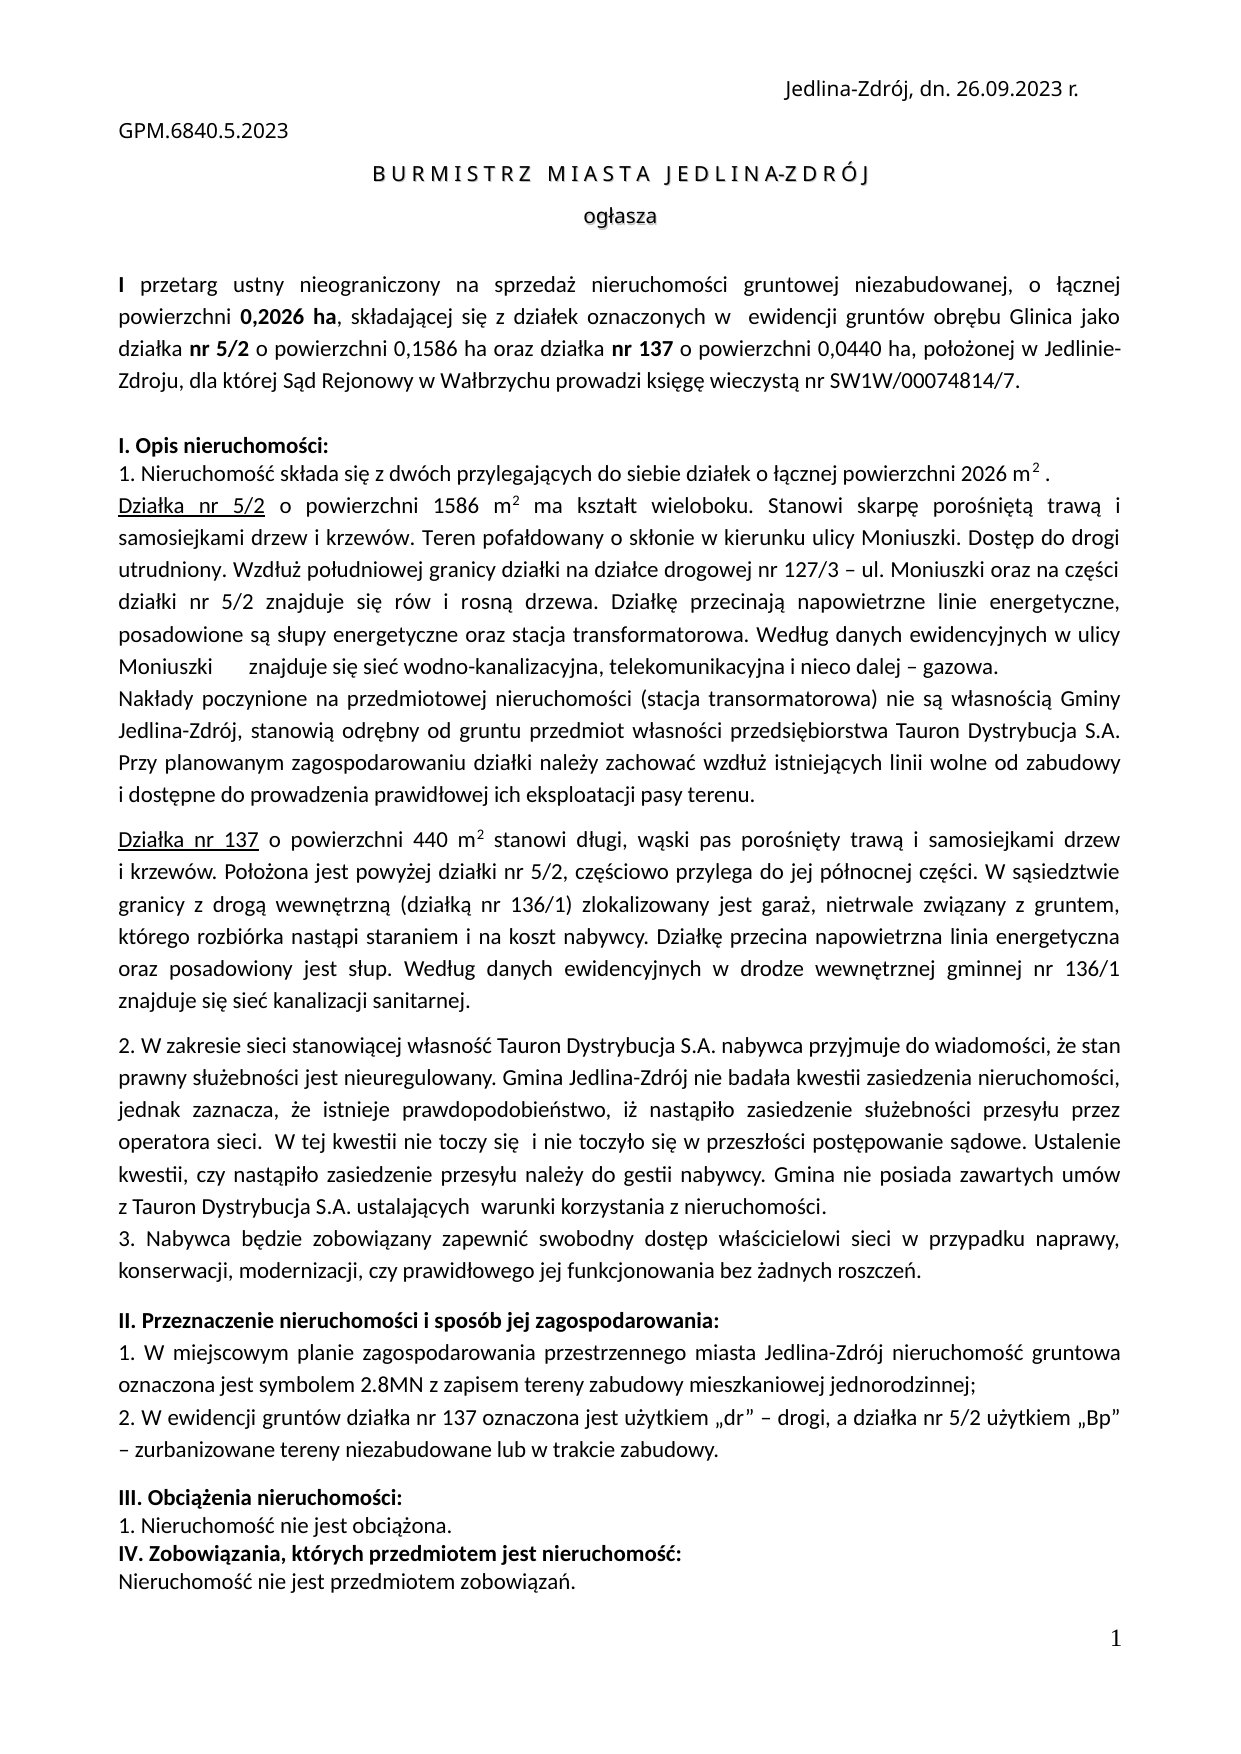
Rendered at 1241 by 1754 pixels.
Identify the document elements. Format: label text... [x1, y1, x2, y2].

text 1. W miejscowym planie zagospodarowania przestrzennego miasta Jedlina-Zdrój nieruchomość gruntowa oznaczona jest symbolem 2.8MN z zapisem tereny zabudowy mieszkaniowej jednorodzinnej; [118, 1338, 1122, 1398]
text I. Opis nieruchomości: [118, 431, 1122, 459]
text II. Przeznaczenie nieruchomości i sposób jej zagospodarowania: [118, 1306, 1122, 1334]
text Działka nr 137 o powierzchni 440 m2 stanowi długi, wąski pas porośnięty trawą i samosiejkami drzew i krzewów. Położona jest powyżej działki nr 5/2, częściowo przylega do jej północnej części. W sąsiedztwie granicy z drogą wewnętrzną (działką nr 136/1) zlokalizowany jest garaż, nietrwale związany z gruntem, którego rozbiórka nastąpi staraniem i na koszt nabywcy. Działkę przecina napowietrzna linia energetyczna oraz posadowiony jest słup. Według danych ewidencyjnych w drodze wewnętrznej gminnej nr 136/1 znajduje się sieć kanalizacji sanitarnej. [118, 825, 1122, 1014]
text III. Obciążenia nieruchomości: [118, 1483, 1122, 1511]
text GPM.6840.5.2023 [118, 116, 1122, 145]
text 3. Nabywca będzie zobowiązany zapewnić swobodny dostęp właścicielowi sieci w przypadku naprawy, konserwacji, modernizacji, czy prawidłowego jej funkcjonowania bez żadnych roszczeń. [118, 1224, 1122, 1284]
text ogłasza [118, 202, 1122, 230]
text 1. Nieruchomość składa się z dwóch przylegających do siebie działek o łącznej powierzchni 2026 m2 . [118, 459, 1122, 487]
text I przetarg ustny nieograniczony na sprzedaż nieruchomości gruntowej niezabudowanej, o łącznej powierzchni 0,2026 ha, składającej się z działek oznaczonych w ewidencji gruntów obrębu Glinica jako działka nr 5/2 o powierzchni 0,1586 ha oraz działka nr 137 o powierzchni 0,0440 ha, położonej w Jedlinie-Zdroju, dla której Sąd Rejonowy w Wałbrzychu prowadzi księgę wieczystą nr SW1W/00074814/7. [118, 270, 1122, 394]
text Jedlina-Zdrój, dn. 26.09.2023 r. [118, 74, 1122, 102]
text 2. W ewidencji gruntów działka nr 137 oznaczona jest użytkiem „dr” – drogi, a działka nr 5/2 użytkiem „Bp” – zurbanizowane tereny niezabudowane lub w trakcie zabudowy. [118, 1403, 1122, 1463]
text 1. Nieruchomość nie jest obciążona. [118, 1511, 1122, 1539]
text Nakłady poczynione na przedmiotowej nieruchomości (stacja transormatorowa) nie są własnością Gminy Jedlina-Zdrój, stanowią odrębny od gruntu przedmiot własności przedsiębiorstwa Tauron Dystrybucja S.A. Przy planowanym zagospodarowaniu działki należy zachować wzdłuż istniejących linii wolne od zabudowy i dostępne do prowadzenia prawidłowej ich eksploatacji pasy terenu. [118, 684, 1122, 809]
text B U R M I S T R Z M I A S T A J E D L I N A-Z D R Ó J [118, 159, 1122, 187]
text 2. W zakresie sieci stanowiącej własność Tauron Dystrybucja S.A. nabywca przyjmuje do wiadomości, że stan prawny służebności jest nieuregulowany. Gmina Jedlina-Zdrój nie badała kwestii zasiedzenia nieruchomości, jednak zaznacza, że istnieje prawdopodobieństwo, iż nastąpiło zasiedzenie służebności przesyłu przez operatora sieci. W tej kwestii nie toczy się i nie toczyło się w przeszłości postępowanie sądowe. Ustalenie kwestii, czy nastąpiło zasiedzenie przesyłu należy do gestii nabywcy. Gmina nie posiada zawartych umów z Tauron Dystrybucja S.A. ustalających warunki korzystania z nieruchomości. [118, 1031, 1122, 1220]
text Nieruchomość nie jest przedmiotem zobowiązań. [118, 1567, 1122, 1596]
text IV. Zobowiązania, których przedmiotem jest nieruchomość: [118, 1539, 1122, 1567]
text Działka nr 5/2 o powierzchni 1586 m2 ma kształt wieloboku. Stanowi skarpę porośniętą trawą i samosiejkami drzew i krzewów. Teren pofałdowany o skłonie w kierunku ulicy Moniuszki. Dostęp do drogi utrudniony. Wzdłuż południowej granicy działki na działce drogowej nr 127/3 – ul. Moniuszki oraz na części działki nr 5/2 znajduje się rów i rosną drzewa. Działkę przecinają napowietrzne linie energetyczne, posadowione są słupy energetyczne oraz stacja transformatorowa. Według danych ewidencyjnych w ulicy Moniuszki znajduje się sieć wodno-kanalizacyjna, telekomunikacyjna i nieco dalej – gazowa. [118, 491, 1122, 680]
